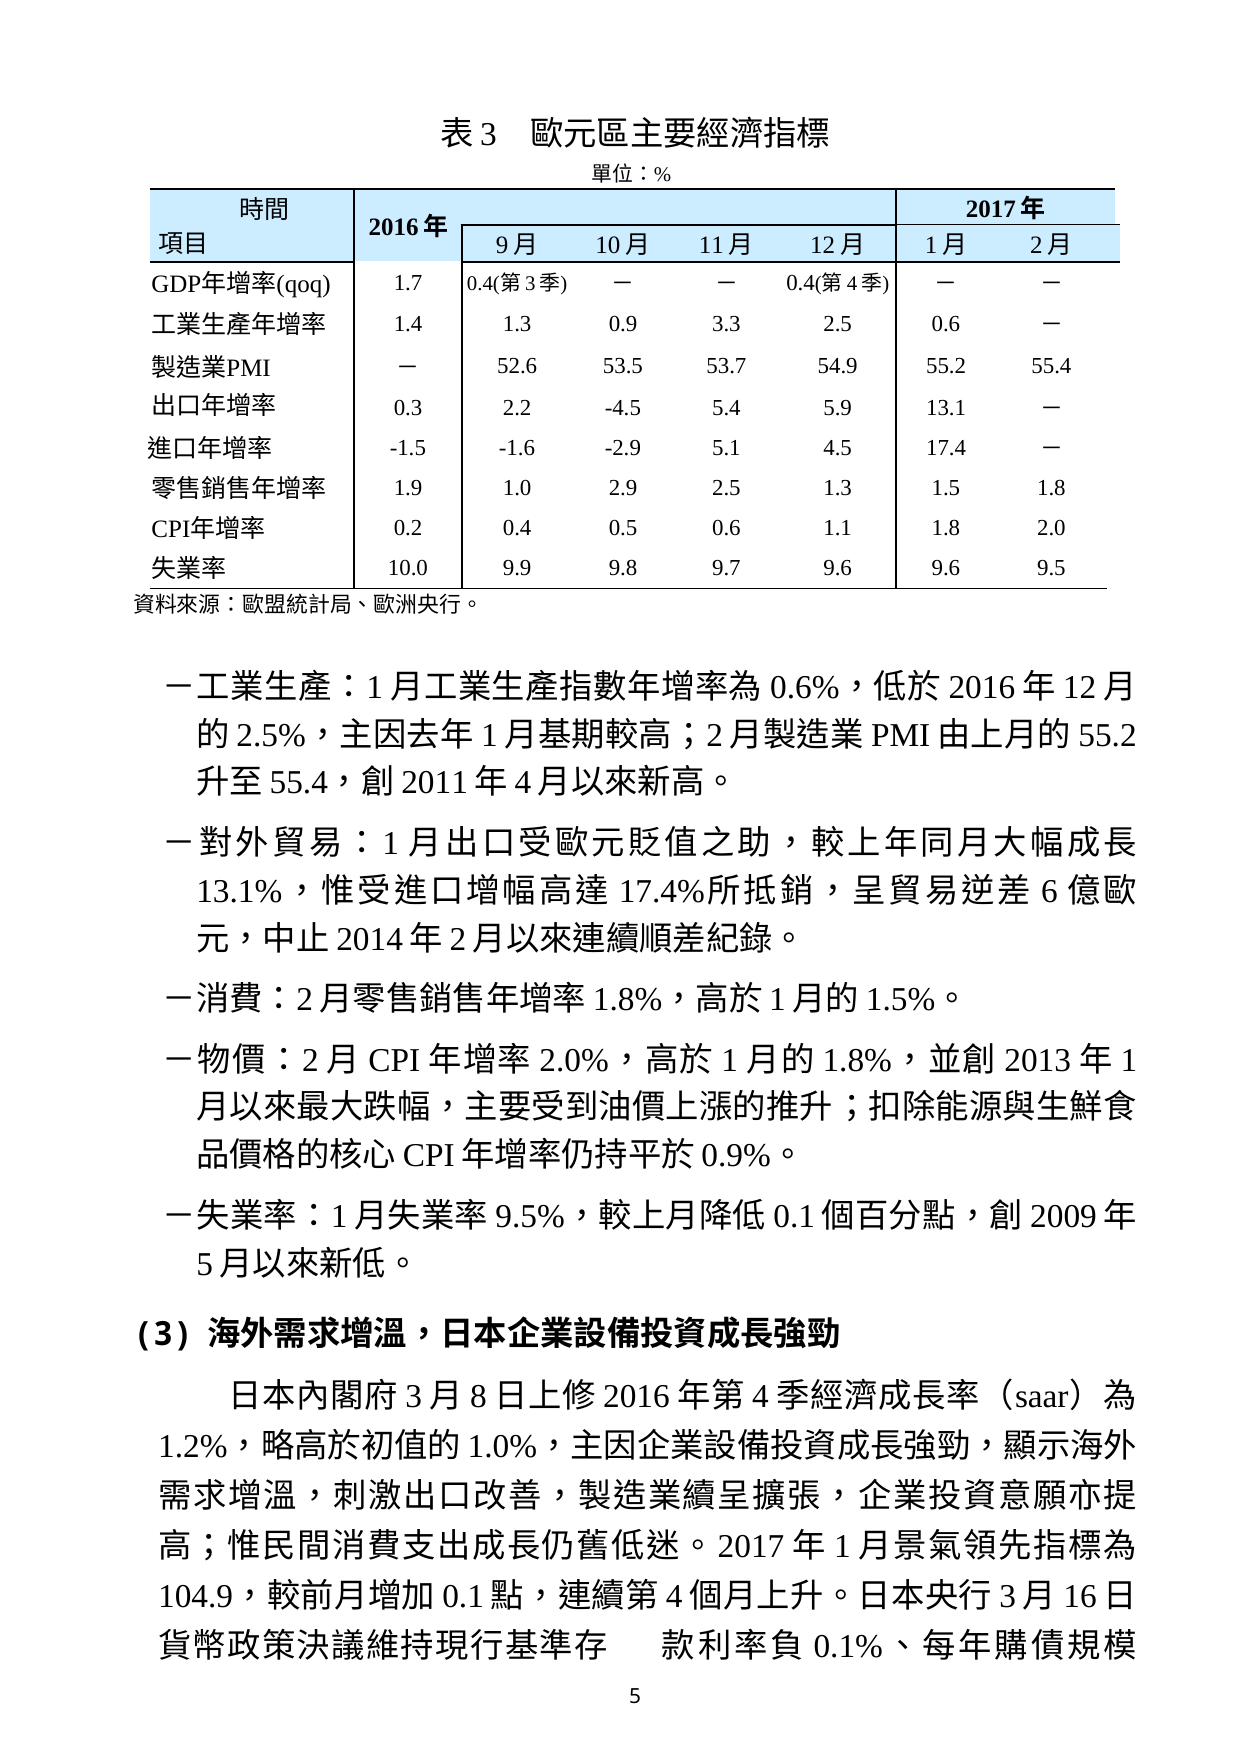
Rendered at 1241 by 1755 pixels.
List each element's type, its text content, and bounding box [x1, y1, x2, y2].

table_cell 10.0 [355, 548, 461, 588]
table_cell 0.4 [463, 508, 572, 548]
table_cell [1107, 345, 1120, 387]
table_cell 0.2 [355, 508, 461, 548]
table_cell [1107, 225, 1120, 261]
table_cell 2.5 [779, 303, 895, 345]
table_cell GDP年增率(qoq) [150, 263, 353, 303]
table_cell 5.9 [779, 388, 895, 427]
table_cell 1.1 [779, 508, 895, 548]
table_cell 2.5 [673, 468, 779, 508]
table_cell 1.7 [355, 261, 461, 303]
table_cell 1.8 [996, 468, 1107, 508]
table_cell 2.9 [572, 468, 673, 508]
table_cell 54.9 [779, 345, 895, 387]
table_cell 1.3 [779, 468, 895, 508]
table_cell 10月 [572, 226, 673, 261]
table_cell 1.4 [355, 303, 461, 345]
table_cell 進口年增率 [150, 428, 353, 468]
list 海外需求增溫，日本企業設備投資成長強勁 [133, 1310, 1137, 1355]
table_cell 1月 [897, 225, 996, 261]
table_cell 2.2 [463, 388, 572, 427]
text 單位：% [133, 155, 1122, 188]
table_cell － [897, 263, 996, 303]
table_cell 1.8 [897, 508, 996, 548]
table_cell -2.9 [572, 428, 673, 468]
table_cell － [355, 345, 461, 387]
text 表3 歐元區主要經濟指標 [133, 109, 1137, 155]
table_cell CPI年增率 [150, 508, 353, 548]
table_cell -1.6 [463, 428, 572, 468]
text 日本內閣府3月8日上修2016年第4季經濟成長率（saar）為1.2%，略高於初值的1.0%，主因企業設備投資成長強勁，顯示海外需求增溫，刺激出口改善，製造業續呈擴張，企業投資意願亦提高；惟民間消費支出成長仍舊低迷。2017年1月景氣領先指標為104.9，較前月增加0.1點，連續第4個月上升。日本央行3月16日貨幣政策決議維持現行基準存款利率負0.1%、每年購債規模 [158, 1368, 1137, 1668]
table_cell [1107, 548, 1120, 588]
table_cell 製造業PMI [150, 345, 353, 387]
table_header 2016年 [355, 190, 462, 261]
table_cell 0.4(第3季) [463, 263, 572, 303]
table_cell 55.4 [996, 345, 1107, 387]
table_cell 5.4 [673, 388, 779, 427]
table_header [462, 190, 895, 224]
table_cell 3.3 [673, 303, 779, 345]
table_cell 11月 [673, 226, 779, 261]
table_cell [1107, 388, 1120, 427]
table_cell 17.4 [897, 428, 996, 468]
table_cell － [996, 388, 1107, 427]
table_cell [1107, 508, 1120, 548]
table_cell 13.1 [897, 388, 996, 427]
table_cell 52.6 [463, 345, 572, 387]
table_cell 1.9 [355, 468, 461, 508]
table_cell 失業率 [150, 548, 353, 588]
table_cell 0.3 [355, 388, 461, 427]
text 資料來源：歐盟統計局、歐洲央行。 [133, 589, 1137, 618]
table_cell 出口年增率 [150, 388, 353, 427]
table_cell － [673, 263, 779, 303]
text －消費：2月零售銷售年增率1.8%，高於1月的1.5%。 [163, 972, 1137, 1020]
table_cell 2月 [996, 225, 1107, 261]
table_cell 12月 [779, 226, 895, 261]
table_cell 53.5 [572, 345, 673, 387]
table_cell 0.5 [572, 508, 673, 548]
table_cell 9.7 [673, 548, 779, 588]
text －失業率：1月失業率9.5%，較上月降低0.1個百分點，創2009年5月以來新低。 [163, 1189, 1137, 1285]
table_cell 53.7 [673, 345, 779, 387]
text －物價：2月CPI年增率2.0%，高於1月的1.8%，並創2013年1月以來最大跌幅，主要受到油價上漲的推升；扣除能源與生鮮食品價格的核心CPI年增率仍持平於0.9%。 [163, 1033, 1137, 1176]
table_cell 9.6 [779, 548, 895, 588]
table_cell 5.1 [673, 428, 779, 468]
table_cell 9月 [463, 226, 572, 261]
table_cell 0.6 [673, 508, 779, 548]
table_cell 工業生產年增率 [150, 303, 353, 345]
table_cell 9.9 [463, 548, 572, 588]
table_cell － [996, 428, 1107, 468]
table_cell 2.0 [996, 508, 1107, 548]
table_cell － [996, 303, 1107, 345]
table_cell 55.2 [897, 345, 996, 387]
table_cell 0.6 [897, 303, 996, 345]
table_cell 1.0 [463, 468, 572, 508]
table_cell 9.8 [572, 548, 673, 588]
table_header [1115, 188, 1120, 224]
table_header 時間 項目 [150, 190, 353, 261]
table_cell [1107, 303, 1120, 345]
table_cell 0.9 [572, 303, 673, 345]
table_cell -1.5 [355, 428, 461, 468]
table_cell 9.6 [897, 548, 996, 588]
table_cell [1107, 468, 1120, 508]
table_cell -4.5 [572, 388, 673, 427]
table_cell 0.4(第4季) [779, 263, 895, 303]
table_cell 1.5 [897, 468, 996, 508]
text －對外貿易：1月出口受歐元貶值之助，較上年同月大幅成長13.1%，惟受進口增幅高達17.4%所抵銷，呈貿易逆差6億歐元，中止2014年2月以來連續順差紀錄。 [163, 816, 1137, 960]
table_header 2017年 [897, 190, 1115, 224]
table_cell [1107, 263, 1120, 303]
table_cell 1.3 [463, 303, 572, 345]
table_cell 4.5 [779, 428, 895, 468]
table_cell 零售銷售年增率 [150, 468, 353, 508]
table_cell 9.5 [996, 548, 1107, 588]
table_cell － [572, 263, 673, 303]
table_cell － [996, 263, 1107, 303]
table_cell [1107, 428, 1120, 468]
text －工業生產：1月工業生產指數年增率為0.6%，低於2016年12月的2.5%，主因去年1月基期較高；2月製造業PMI由上月的55.2升至55.4，創2011年4月以來新高。 [163, 660, 1137, 803]
